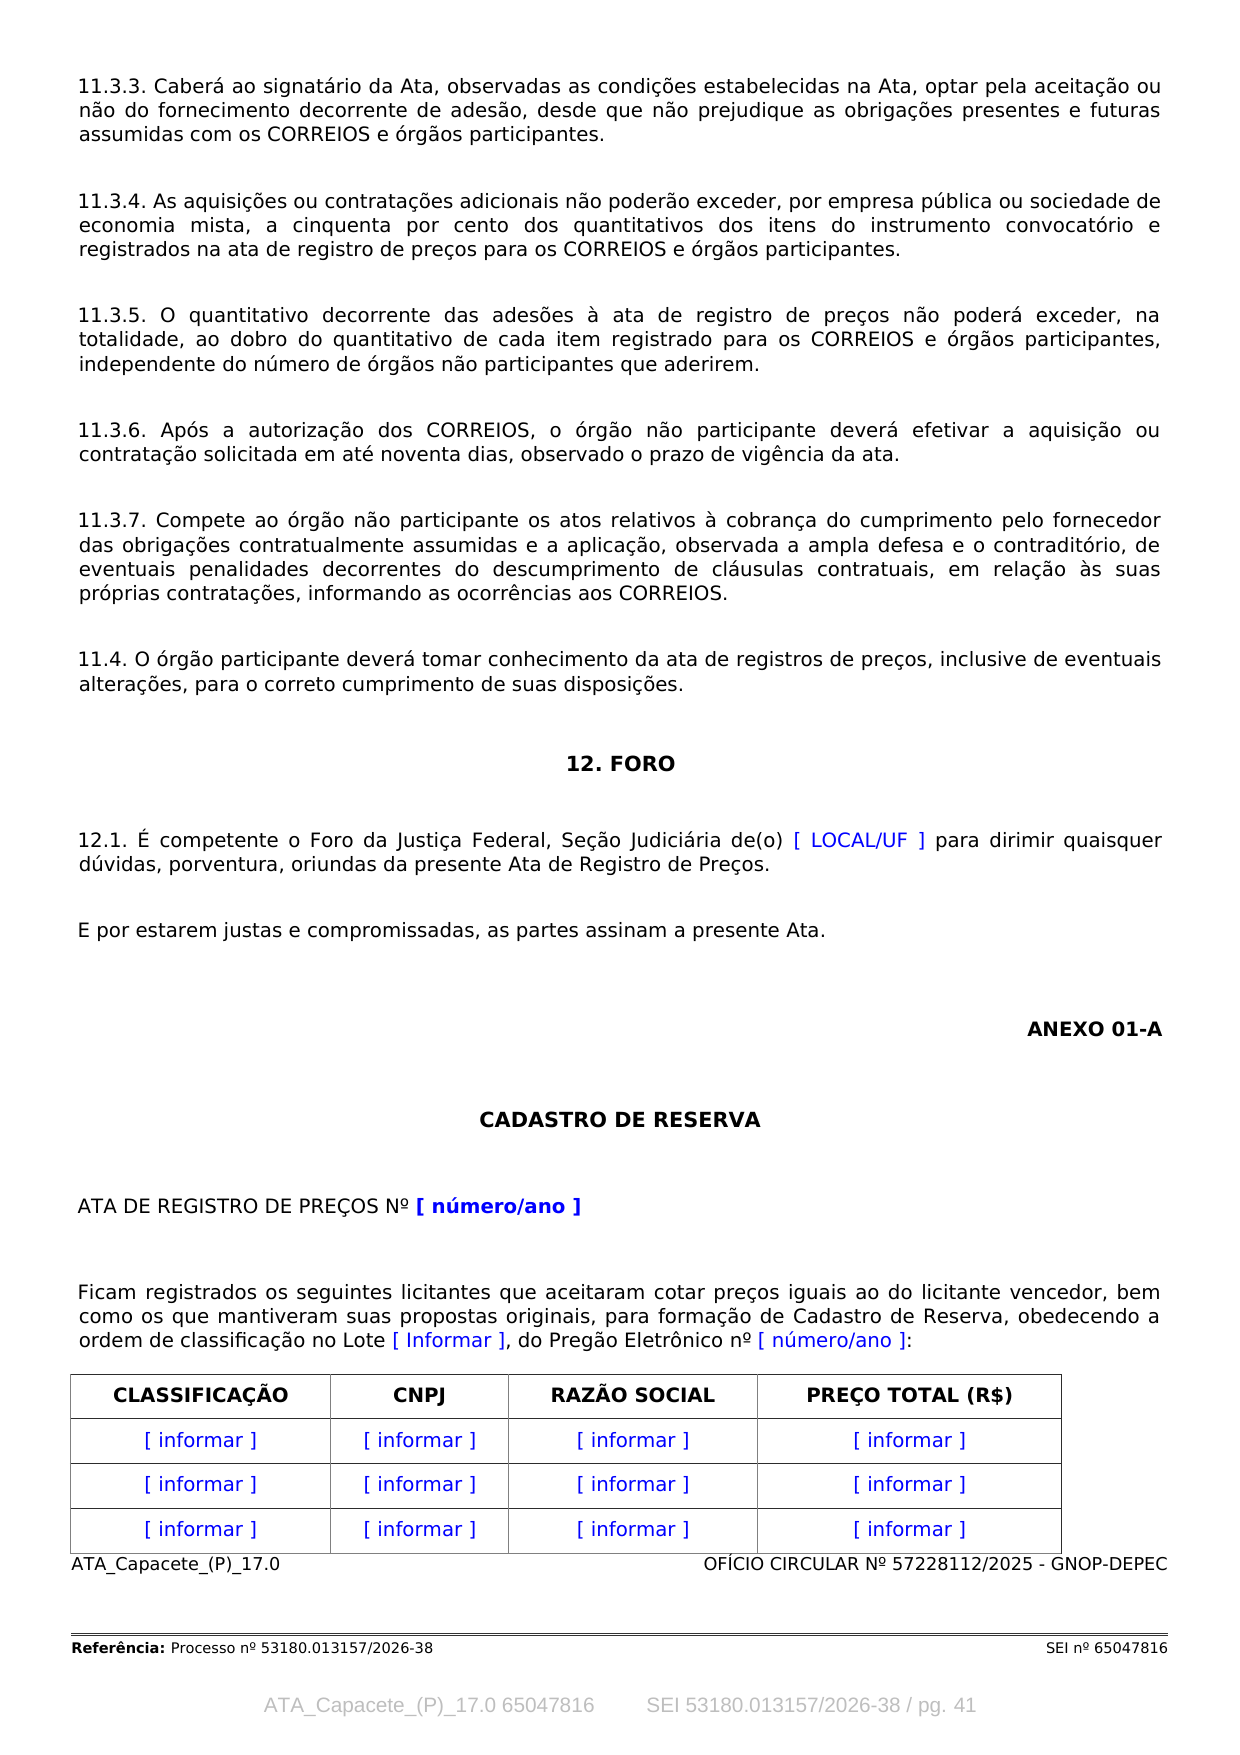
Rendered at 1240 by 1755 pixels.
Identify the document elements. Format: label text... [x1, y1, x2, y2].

table_cell [ informar ] [71, 1509, 330, 1552]
table_cell [ informar ] [758, 1464, 1061, 1508]
table_cell [ informar ] [331, 1464, 508, 1508]
text 11.4. O órgão participante deverá tomar conhecimento da ata de registros de preços, inclusive de eventuais alterações, para o correto cumprimento de suas disposições. [77, 648, 1162, 696]
table_cell [ informar ] [331, 1509, 508, 1552]
text ANEXO 01-A [71, 1018, 1162, 1042]
text ATA_Capacete_(P)_17.0 OFÍCIO CIRCULAR Nº 57228112/2025 - GNOP-DEPEC [71, 1553, 1168, 1574]
text Ficam registrados os seguintes licitantes que aceitaram cotar preços iguais ao do licitante vencedor, bem como os que mantiveram suas propostas originais, para formação de Cadastro de Reserva, obedecendo a ordem de classificação no Lote [ Informar ], do Pregão Eletrônico nº [ número/ano ]: [77, 1281, 1162, 1352]
subtitle CADASTRO DE RESERVA [73, 1108, 1167, 1133]
table_header RAZÃO SOCIAL [509, 1375, 757, 1418]
text 11.3.4. As aquisições ou contratações adicionais não poderão exceder, por empresa pública ou sociedade de economia mista, a cinquenta por cento dos quantitativos dos itens do instrumento convocatório e registrados na ata de registro de preços para os CORREIOS e órgãos participantes. [77, 190, 1162, 261]
table_header CLASSIFICAÇÃO [71, 1375, 330, 1418]
table_cell [ informar ] [509, 1509, 757, 1552]
table_header CNPJ [331, 1375, 508, 1418]
text 11.3.6. Após a autorização dos CORREIOS, o órgão não participante deverá efetivar a aquisição ou contratação solicitada em até noventa dias, observado o prazo de vigência da ata. [77, 419, 1162, 466]
table_cell [ informar ] [71, 1419, 330, 1463]
text 12.1. É competente o Foro da Justiça Federal, Seção Judiciária de(o) [ LOCAL/UF ] para dirimir quaisquer dúvidas, porventura, oriundas da presente Ata de Registro de Preços. [77, 829, 1162, 876]
text 11.3.3. Caberá ao signatário da Ata, observadas as condições estabelecidas na Ata, optar pela aceitação ou não do fornecimento decorrente de adesão, desde que não prejudique as obrigações presentes e futuras assumidas com os CORREIOS e órgãos participantes. [77, 75, 1162, 146]
table_cell [ informar ] [758, 1509, 1061, 1552]
table_cell [ informar ] [758, 1419, 1061, 1463]
text Referência: Processo nº 53180.013157/2026-38 SEI nº 65047816 [71, 1640, 1168, 1657]
table_cell [ informar ] [509, 1464, 757, 1508]
table_cell [ informar ] [331, 1419, 508, 1463]
text 11.3.7. Compete ao órgão não participante os atos relativos à cobrança do cumprimento pelo fornecedor das obrigações contratualmente assumidas e a aplicação, observada a ampla defesa e o contraditório, de eventuais penalidades decorrentes do descumprimento de cláusulas contratuais, em relação às suas próprias contratações, informando as ocorrências aos CORREIOS. [77, 509, 1162, 605]
text ATA DE REGISTRO DE PREÇOS Nº [ número/ano ] [77, 1195, 1162, 1218]
text E por estarem justas e compromissadas, as partes assinam a presente Ata. [77, 919, 1162, 942]
subtitle 12. FORO [73, 752, 1168, 776]
table_header PREÇO TOTAL (R$) [758, 1375, 1061, 1418]
table_cell [ informar ] [509, 1419, 757, 1463]
text 11.3.5. O quantitativo decorrente das adesões à ata de registro de preços não poderá exceder, na totalidade, ao dobro do quantitativo de cada item registrado para os CORREIOS e órgãos participantes, independente do número de órgãos não participantes que aderirem. [77, 304, 1162, 376]
table_cell [ informar ] [71, 1464, 330, 1508]
